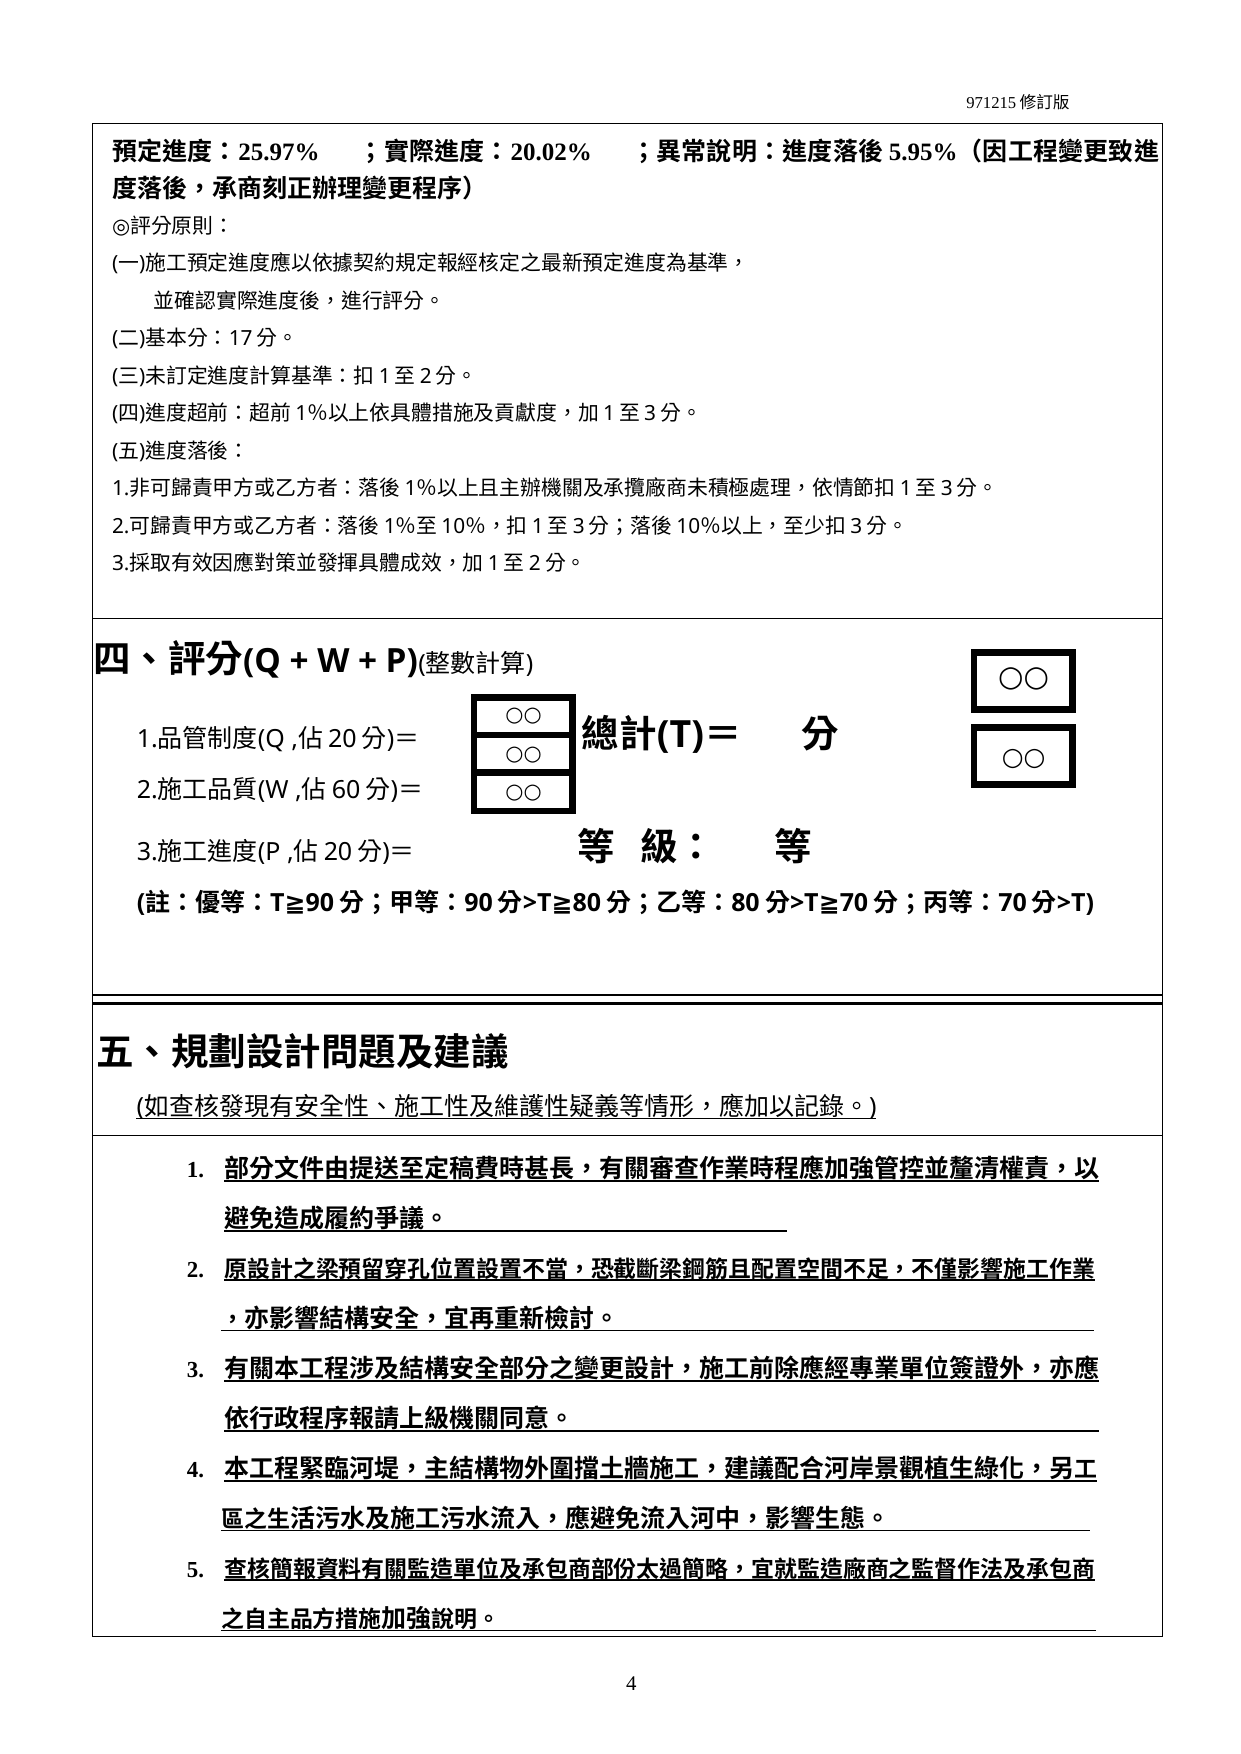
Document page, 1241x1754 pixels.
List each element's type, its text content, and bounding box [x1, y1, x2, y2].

table_cell 五、規劃設計問題及建議 (如查核發現有安全性、施工性及維護性疑義等情形，應加以記錄。) [93, 1005, 1162, 1135]
table_cell [93, 996, 1162, 1002]
table_cell 部分文件由提送至定稿費時甚長，有關審查作業時程應加強管控並釐清權責，以 避免造成履約爭議。 原設計之梁預留穿孔位置設置不當，恐截斷梁鋼筋且配置空間不足，不僅影響施工作業 ，亦影響結構安全，宜再重新檢討。 有關本工程涉及結構安全部分之變更設計，施工前除應經專業單位簽證外，亦應 依行政程序報請上級機關同意。 本工程緊臨河堤，主結構物外圍擋土牆施工，建議配合河岸景觀植生綠化，另工 區之生活污水及施工污水流入，應避免流入河中，影響生態。 查核簡報資料有關監造單位及承包商部份太過簡略，宜就監造廠商之監督作法及承包商 之自主品方措施加強說明。 [93, 1136, 1162, 1636]
table_cell 預定進度：25.97% ；實際進度：20.02% ；異常說明：進度落後5.95%（因工程變更致進度落後，承商刻正辦理變更程序） ◎評分原則： (一)施工預定進度應以依據契約規定報經核定之最新預定進度為基準， 並確認實際進度後，進行評分。 (二)基本分：17分。 (三)未訂定進度計算基準：扣1至2分。 (四)進度超前：超前1％以上依具體措施及貢獻度，加1至3分。 (五)進度落後： 1.非可歸責甲方或乙方者：落後1％以上且主辦機關及承攬廠商未積極處理，依情節扣1至3分。 2.可歸責甲方或乙方者：落後1％至10％，扣1至3分；落後10％以上，至少扣3分。 3.採取有效因應對策並發揮具體成效，加1至2分。 [93, 124, 1162, 618]
table_cell 四、評分(Q + W + P)(整數計算) 1.品管制度(Q ,佔20分)＝ 總計(T)＝ 分 2.施工品質(W ,佔60分)＝ 3.施工進度(P ,佔20分)＝ 等 級： 等 (註：優等：T≧90分；甲等：90分>T≧80分；乙等：80分>T≧70分；丙等：70分>T) [93, 619, 1162, 994]
